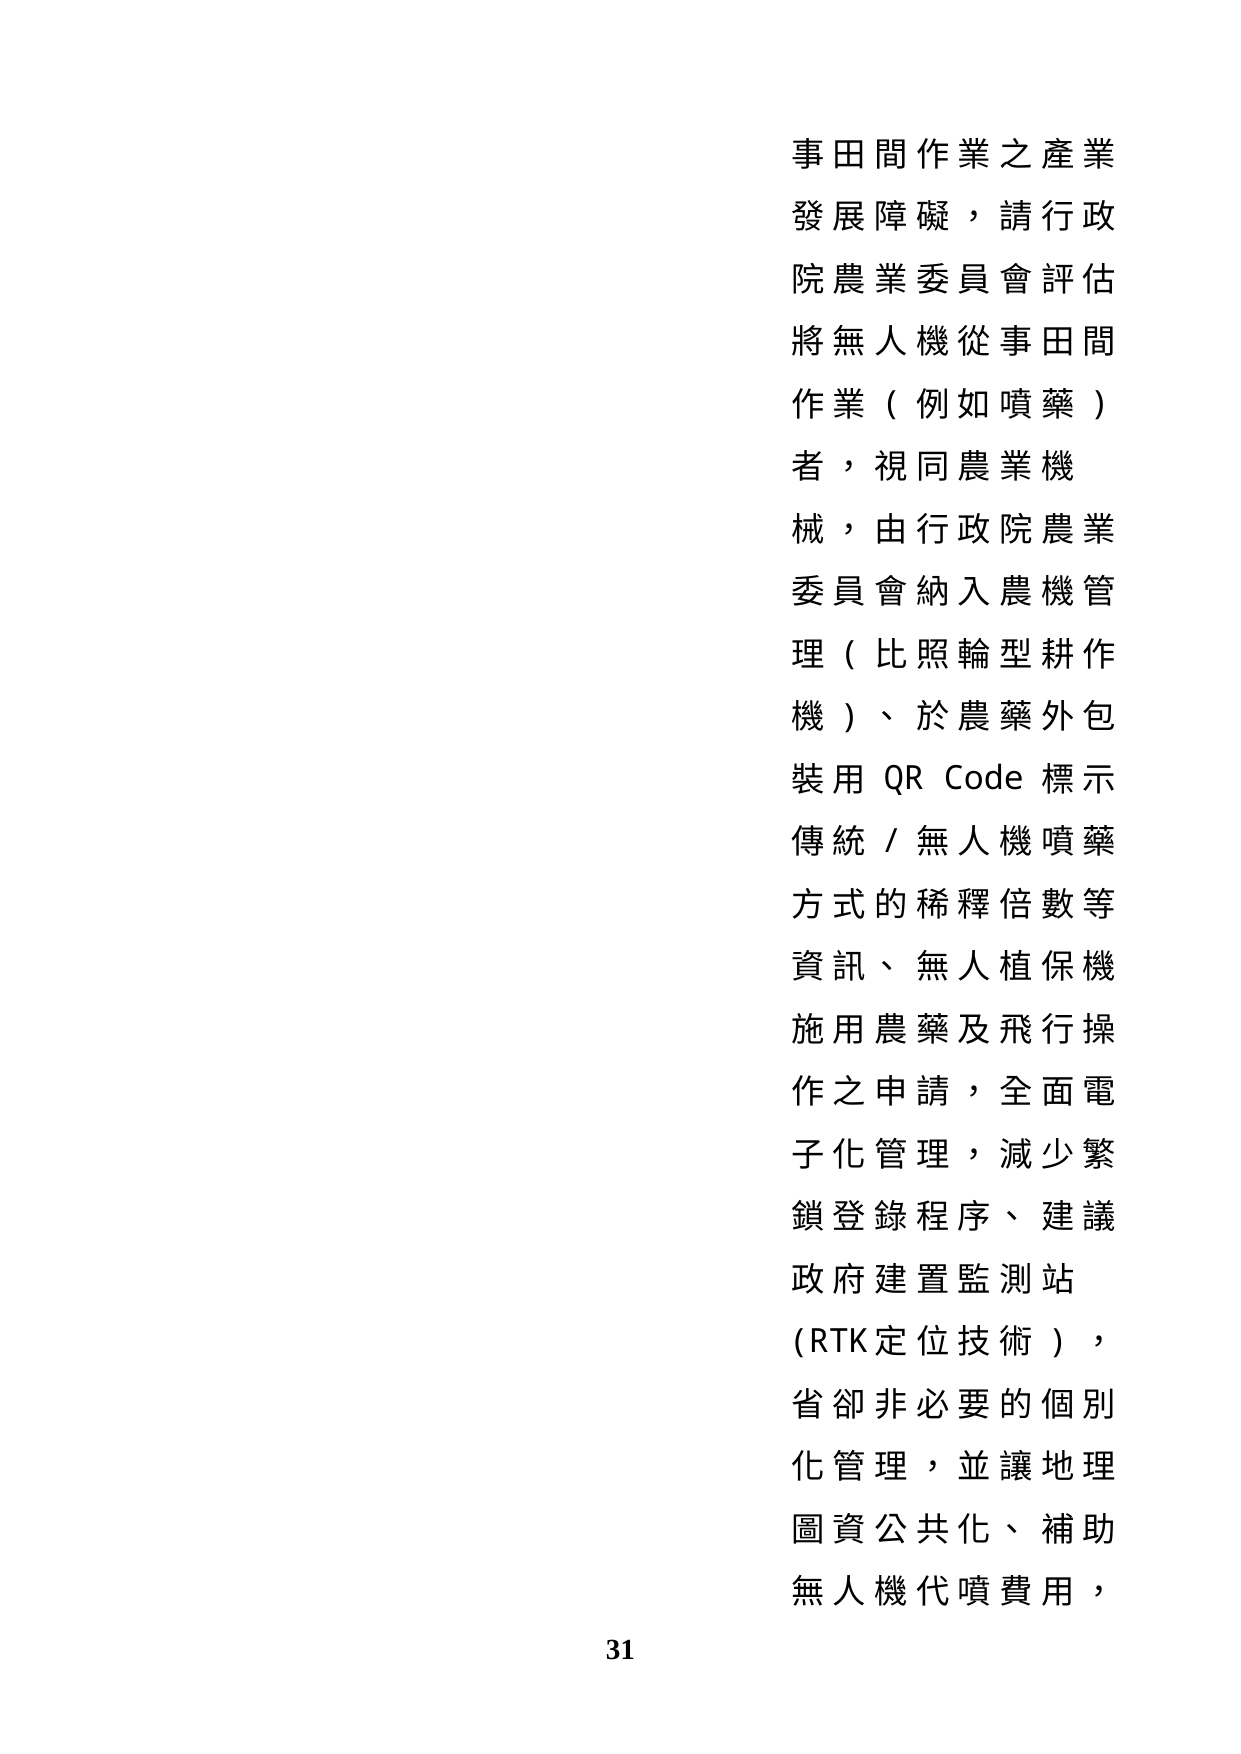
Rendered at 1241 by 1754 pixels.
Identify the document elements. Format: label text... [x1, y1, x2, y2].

list 事田間作業之產業發展障礙，請行政院農業委員會評估將無人機從事田間作業(例如噴藥)者，視同農業機械，由行政院農業委員會納入農機管理(比照輪型耕作機)、於農藥外包裝用QR Code標示傳統/無人機噴藥方式的稀釋倍數等資訊、無人植保機施用農藥及飛行操作之申請，全面電子化管理，減少繁鎖登錄程序、建議政府建置監測站(RTK定位技術)，省卻非必要的個別化管理，並讓地理圖資公共化、補助無人機代噴費用， [684, 110, 1120, 1610]
